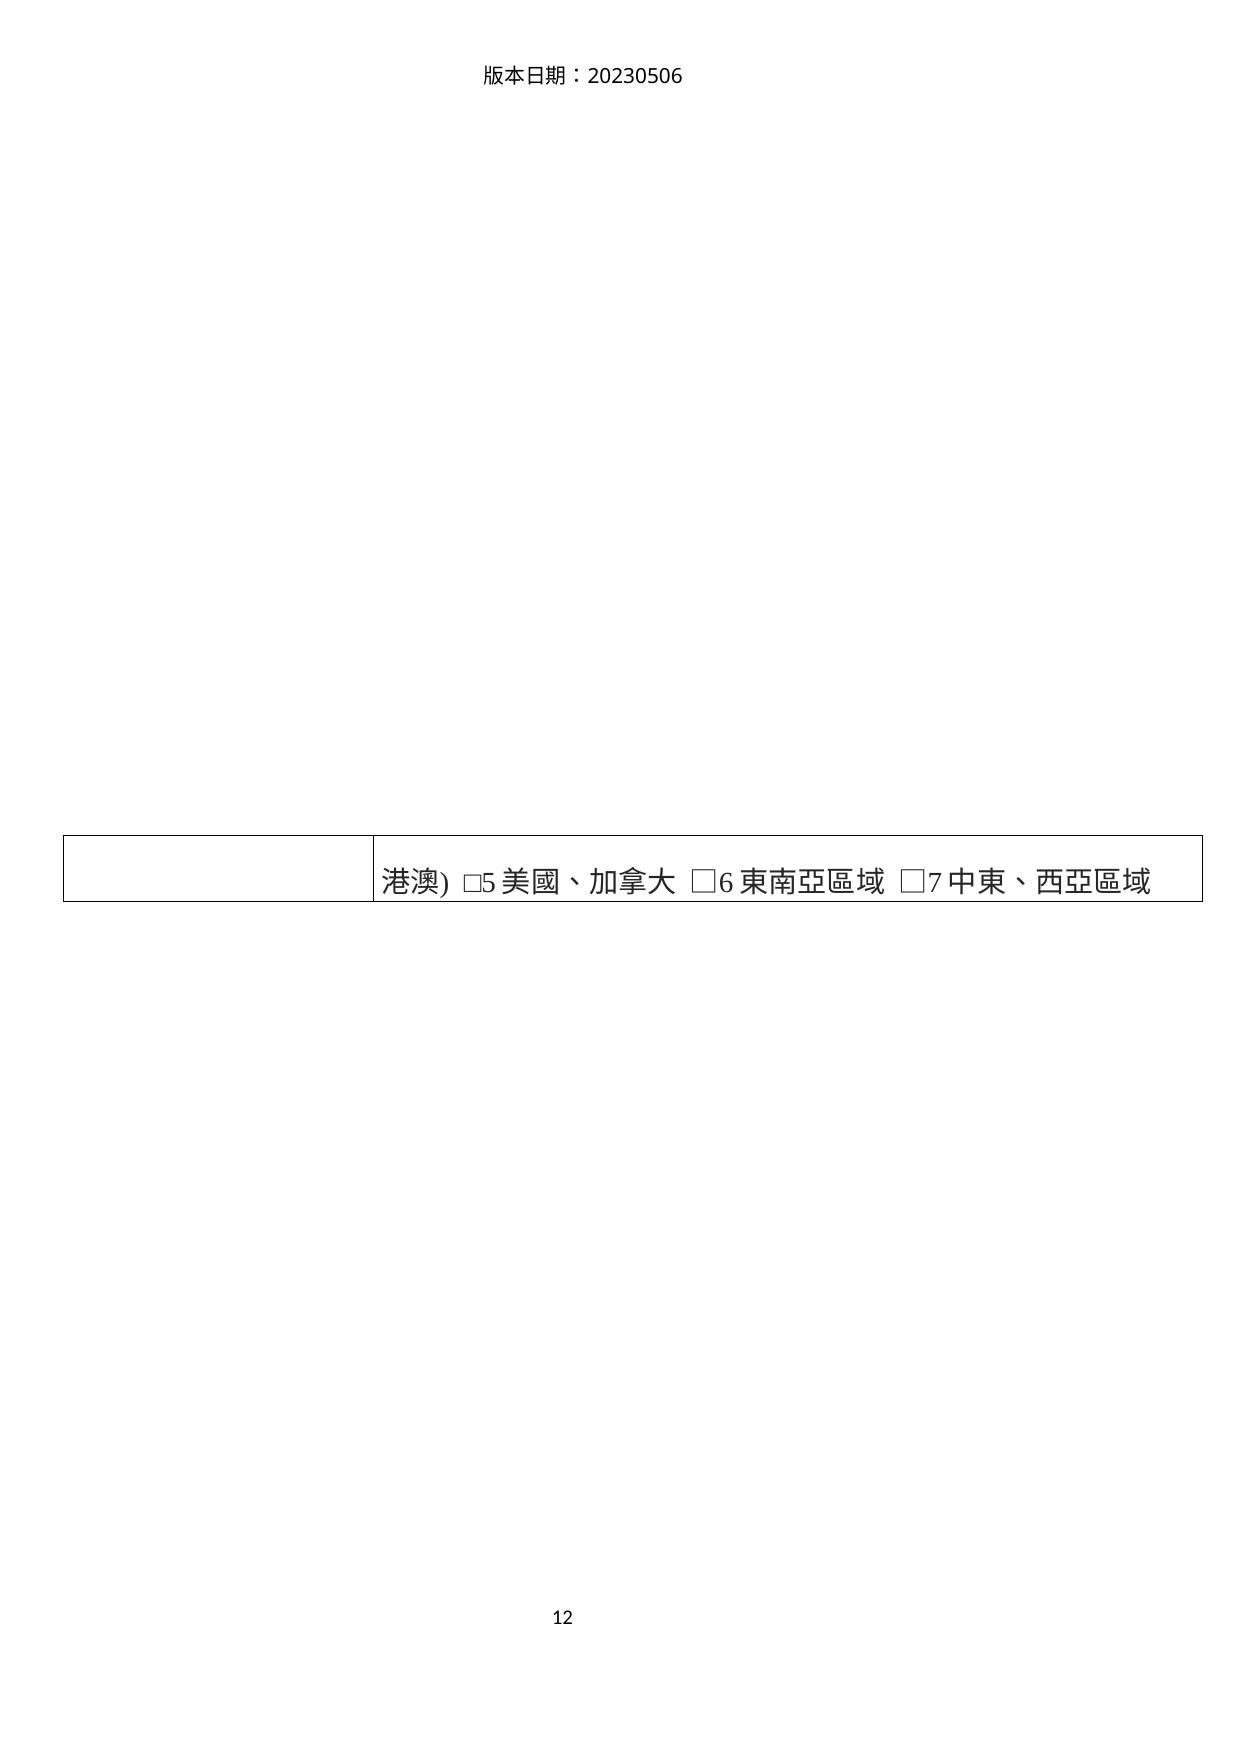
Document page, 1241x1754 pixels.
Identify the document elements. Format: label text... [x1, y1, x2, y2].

table_cell 港澳) □5美國、加拿大 □6東南亞區域 □7中東、西亞區域 [374, 836, 1202, 901]
table_cell [64, 836, 373, 901]
